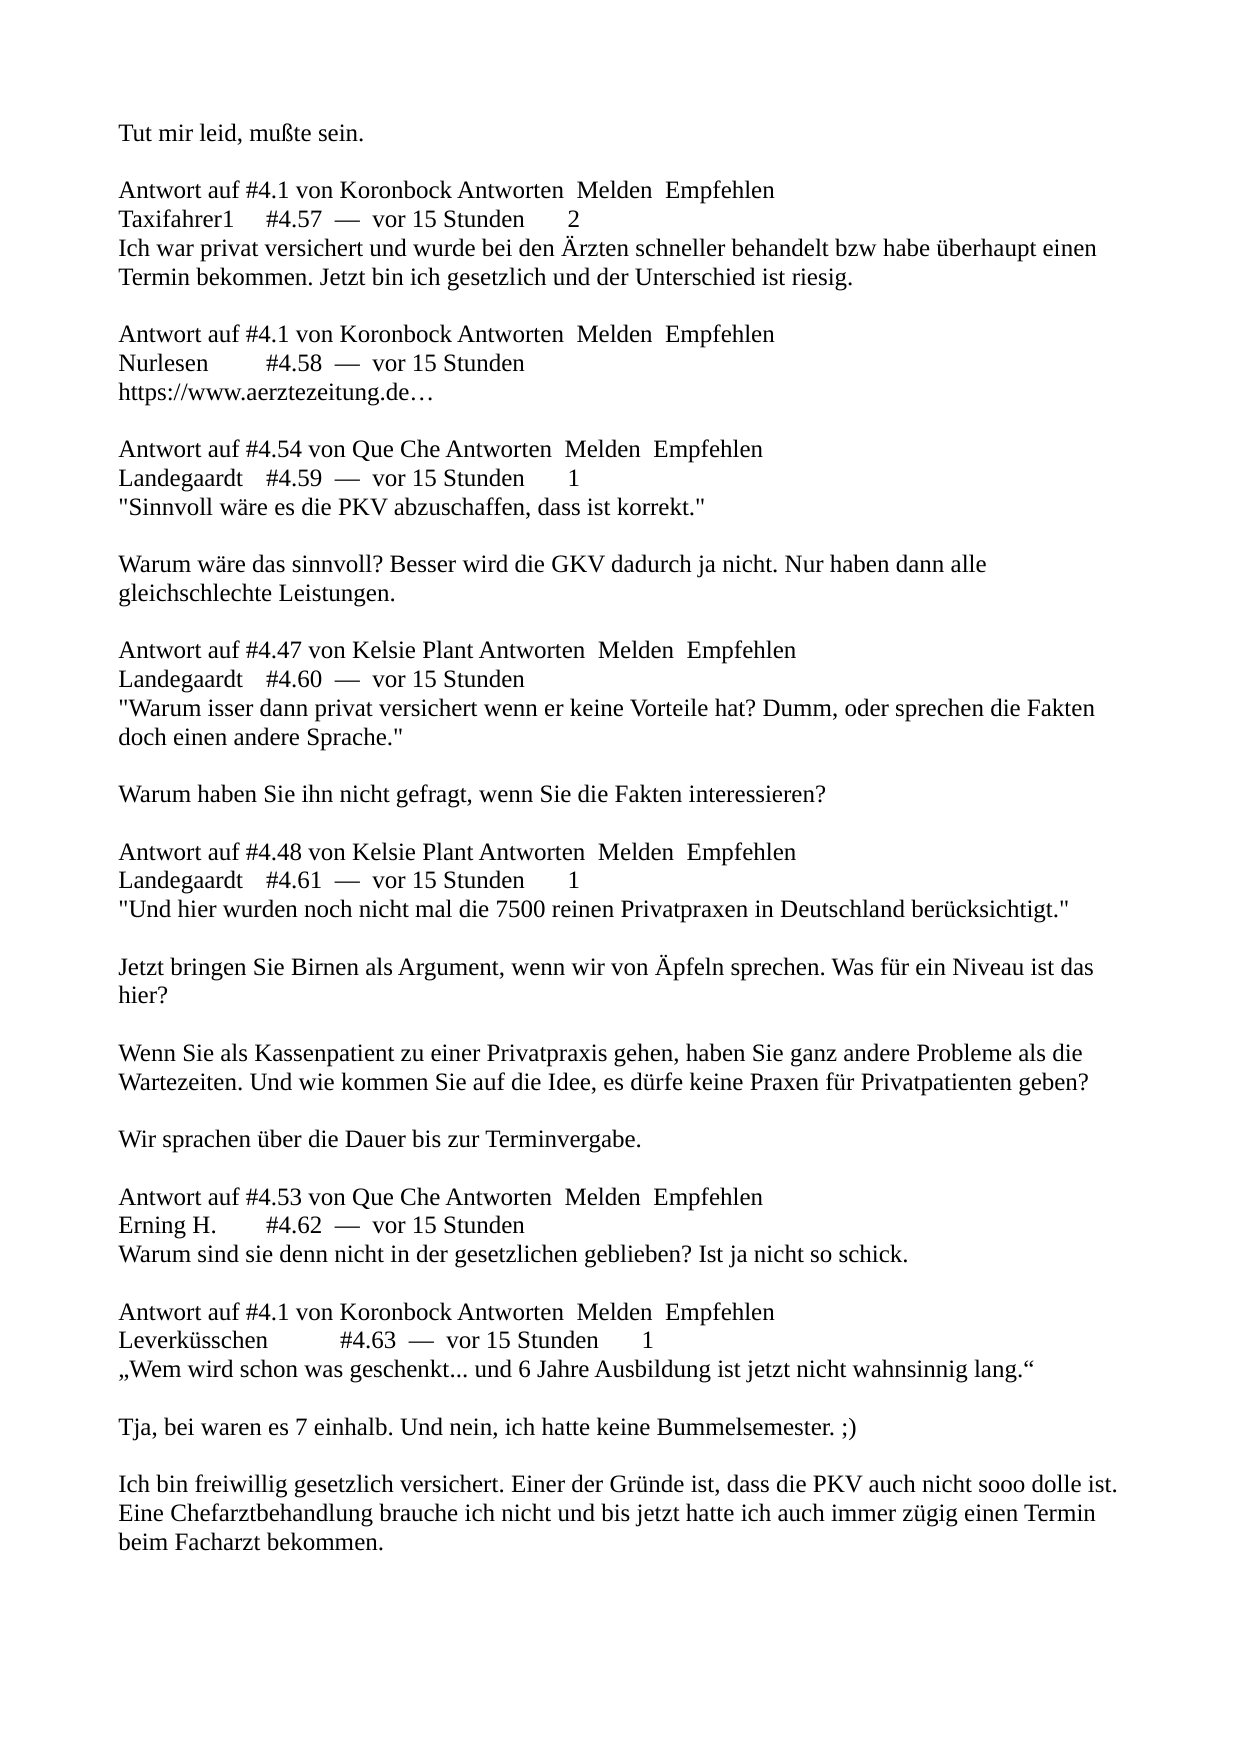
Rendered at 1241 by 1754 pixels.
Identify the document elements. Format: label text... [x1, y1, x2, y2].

text Landegaardt #4.59 — vor 15 Stunden 1 [118, 463, 1122, 492]
text „Wem wird schon was geschenkt... und 6 Jahre Ausbildung ist jetzt nicht wahnsinnig lang.“ [118, 1354, 1122, 1383]
text Tja, bei waren es 7 einhalb. Und nein, ich hatte keine Bummelsemester. ;) [118, 1412, 1122, 1441]
text "Und hier wurden noch nicht mal die 7500 reinen Privatpraxen in Deutschland berücksichtigt." [118, 894, 1122, 923]
text https://www.aerztezeitung.de… [118, 377, 1122, 406]
text Antwort auf #4.53 von Que Che Antworten Melden Empfehlen [118, 1182, 1122, 1211]
text Taxifahrer1 #4.57 — vor 15 Stunden 2 [118, 204, 1122, 233]
text Warum haben Sie ihn nicht gefragt, wenn Sie die Fakten interessieren? [118, 779, 1122, 808]
text Antwort auf #4.1 von Koronbock Antworten Melden Empfehlen [118, 1297, 1122, 1326]
text Antwort auf #4.54 von Que Che Antworten Melden Empfehlen [118, 434, 1122, 463]
text Warum wäre das sinnvoll? Besser wird die GKV dadurch ja nicht. Nur haben dann alle gleichschlechte Leistungen. [118, 549, 1122, 607]
text Antwort auf #4.47 von Kelsie Plant Antworten Melden Empfehlen [118, 636, 1122, 664]
text Antwort auf #4.1 von Koronbock Antworten Melden Empfehlen [118, 319, 1122, 348]
text Leverküsschen #4.63 — vor 15 Stunden 1 [118, 1326, 1122, 1354]
text Landegaardt #4.60 — vor 15 Stunden [118, 664, 1122, 693]
text Eine Chefarztbehandlung brauche ich nicht und bis jetzt hatte ich auch immer zügig einen Termin beim Facharzt bekommen. [118, 1498, 1122, 1556]
text Warum sind sie denn nicht in der gesetzlichen geblieben? Ist ja nicht so schick. [118, 1239, 1122, 1268]
text Jetzt bringen Sie Birnen als Argument, wenn wir von Äpfeln sprechen. Was für ein Niveau ist das hier? [118, 952, 1122, 1009]
text Erning H. #4.62 — vor 15 Stunden [118, 1211, 1122, 1239]
text Antwort auf #4.1 von Koronbock Antworten Melden Empfehlen [118, 176, 1122, 204]
text Ich bin freiwillig gesetzlich versichert. Einer der Gründe ist, dass die PKV auch nicht sooo dolle ist. [118, 1469, 1122, 1498]
text Ich war privat versichert und wurde bei den Ärzten schneller behandelt bzw habe überhaupt einen Termin bekommen. Jetzt bin ich gesetzlich und der Unterschied ist riesig. [118, 233, 1122, 291]
text "Warum isser dann privat versichert wenn er keine Vorteile hat? Dumm, oder sprechen die Fakten doch einen andere Sprache." [118, 693, 1122, 751]
text Wir sprachen über die Dauer bis zur Terminvergabe. [118, 1124, 1122, 1153]
text Nurlesen #4.58 — vor 15 Stunden [118, 348, 1122, 377]
text Antwort auf #4.48 von Kelsie Plant Antworten Melden Empfehlen [118, 837, 1122, 866]
text "Sinnvoll wäre es die PKV abzuschaffen, dass ist korrekt." [118, 492, 1122, 521]
text Tut mir leid, mußte sein. [118, 118, 1122, 147]
text Landegaardt #4.61 — vor 15 Stunden 1 [118, 866, 1122, 894]
text Wenn Sie als Kassenpatient zu einer Privatpraxis gehen, haben Sie ganz andere Probleme als die Wartezeiten. Und wie kommen Sie auf die Idee, es dürfe keine Praxen für Privatpatienten geben? [118, 1038, 1122, 1096]
